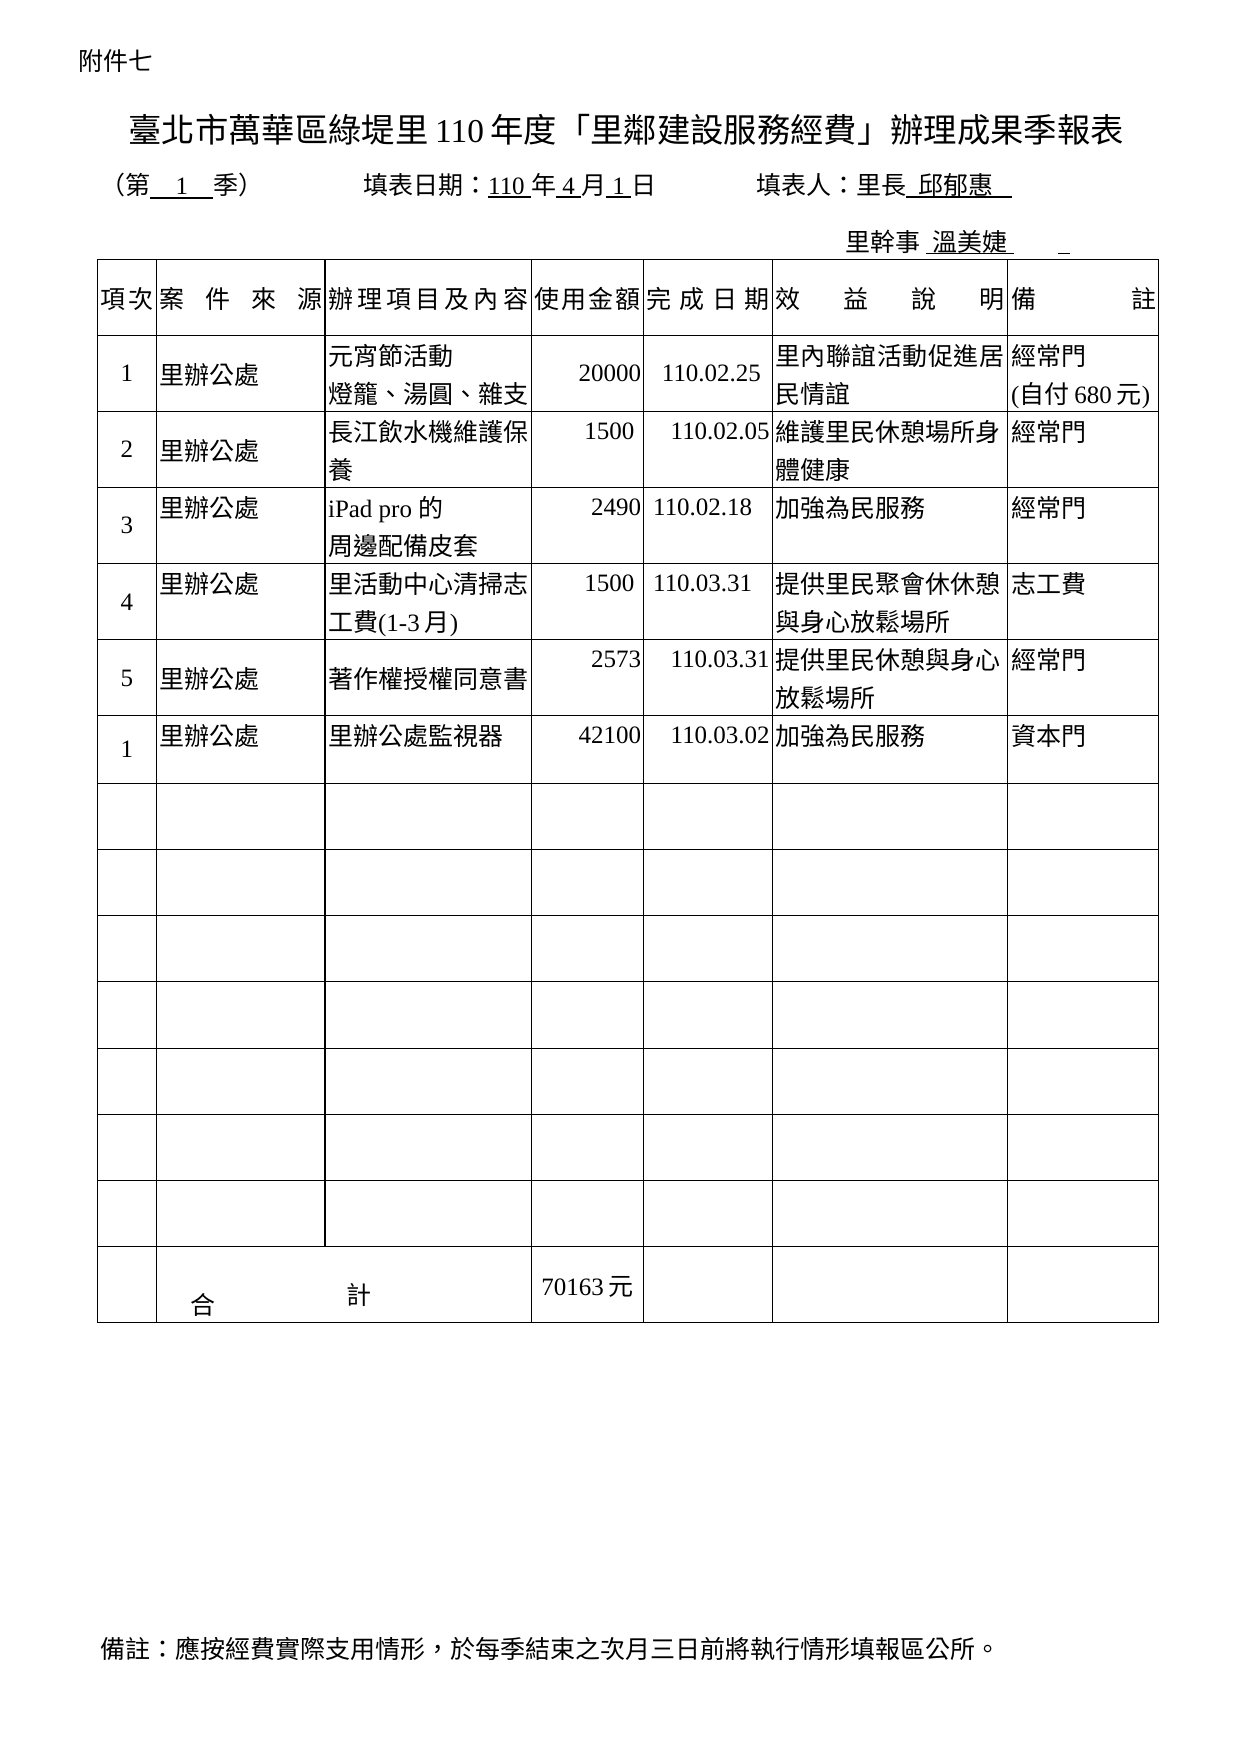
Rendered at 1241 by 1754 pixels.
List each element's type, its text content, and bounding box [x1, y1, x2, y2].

table_cell 維護里民休憩場所身體健康 [773, 412, 1007, 487]
table_cell [157, 916, 324, 981]
table_cell 110.02.05 [644, 412, 772, 487]
table_cell [326, 784, 531, 849]
text 里幹事 溫美婕 [100, 221, 1152, 259]
table_cell [157, 1181, 324, 1246]
table_cell 合 [157, 1247, 325, 1322]
table_cell [98, 982, 156, 1047]
table_cell 2490 [532, 488, 643, 563]
table_cell [326, 1115, 531, 1180]
table_cell [1008, 916, 1158, 981]
table_cell [1008, 1049, 1158, 1114]
table_cell [157, 982, 324, 1047]
table_cell iPad pro 的 周邊配備皮套 [326, 488, 531, 563]
table_cell [532, 850, 643, 915]
table_header 效益說明 [773, 260, 1007, 335]
table_cell [98, 1181, 156, 1246]
table_header 完成日期 [644, 260, 772, 335]
table_cell [773, 1115, 1007, 1180]
table_cell [773, 850, 1007, 915]
table_cell [644, 850, 772, 915]
table_cell [773, 1049, 1007, 1114]
table_cell [532, 1181, 643, 1246]
table_cell [1008, 1247, 1158, 1322]
table_cell 志工費 [1008, 564, 1158, 639]
table_cell [326, 982, 531, 1047]
table_cell [98, 1049, 156, 1114]
table_cell 110.03.31 [644, 640, 772, 715]
table_header 使用金額 [532, 260, 643, 335]
table_cell [98, 1247, 156, 1322]
table_header 案件來源 [157, 260, 324, 335]
table_cell [157, 850, 324, 915]
table_cell 110.02.25 [644, 336, 772, 411]
table_cell [644, 1181, 772, 1246]
table_cell 3 [98, 488, 156, 563]
table_cell 里內聯誼活動促進居民情誼 [773, 336, 1007, 411]
table_cell 提供里民休憩與身心 放鬆場所 [773, 640, 1007, 715]
table_cell [773, 784, 1007, 849]
table_cell 資本門 [1008, 716, 1158, 782]
table_cell 經常門 (自付680元) [1008, 336, 1158, 411]
table_cell [773, 916, 1007, 981]
table_cell [1008, 850, 1158, 915]
table_cell 里辦公處 [157, 640, 324, 715]
table_cell [532, 916, 643, 981]
table_cell 5 [98, 640, 156, 715]
table_cell 1500 [532, 564, 643, 639]
table_cell 元宵節活動 燈籠、湯圓、雜支 [326, 336, 531, 411]
table_cell [773, 982, 1007, 1047]
table_cell 70163元 [532, 1247, 643, 1322]
text 臺北市萬華區綠堤里110年度「里鄰建設服務經費」辦理成果季報表 [63, 34, 1152, 165]
table_cell 2573 [532, 640, 643, 715]
table_cell 20000 [532, 336, 643, 411]
table_cell 42100 [532, 716, 643, 782]
table_cell [1008, 1181, 1158, 1246]
table_cell [644, 784, 772, 849]
table_cell 里活動中心清掃志工費(1-3月) [326, 564, 531, 639]
text （第 1 季） 填表日期：110 年 4 月 1 日 填表人：里長 邱郁惠 [100, 165, 1152, 203]
table_cell [644, 982, 772, 1047]
table_cell [157, 1115, 324, 1180]
table_cell 計 [325, 1247, 531, 1322]
table_cell 經常門 [1008, 640, 1158, 715]
table_cell [644, 916, 772, 981]
table_cell 4 [98, 564, 156, 639]
table_cell [532, 982, 643, 1047]
table_cell 1 [98, 716, 156, 782]
table_cell [98, 916, 156, 981]
table_cell 著作權授權同意書 [326, 640, 531, 715]
table_cell [773, 1247, 1007, 1322]
table_cell 1500 [532, 412, 643, 487]
table_header 辦理項目及內容 [326, 260, 531, 335]
table_cell 里辦公處 [157, 488, 324, 563]
table_cell [644, 1049, 772, 1114]
table_cell 里辦公處監視器 [326, 716, 531, 782]
table_cell 經常門 [1008, 488, 1158, 563]
table_cell 加強為民服務 [773, 488, 1007, 563]
table_cell [326, 1181, 531, 1246]
table_cell 里辦公處 [157, 716, 324, 782]
table_cell 110.03.31 [644, 564, 772, 639]
table_cell [157, 1049, 324, 1114]
table_cell [1008, 1115, 1158, 1180]
table_cell [98, 1115, 156, 1180]
table_cell 110.03.02 [644, 716, 772, 782]
table_cell 加強為民服務 [773, 716, 1007, 782]
table_cell [98, 850, 156, 915]
table_cell 提供里民聚會休休憩與身心放鬆場所 [773, 564, 1007, 639]
table_cell 長江飲水機維護保養 [326, 412, 531, 487]
table_cell 里辦公處 [157, 412, 324, 487]
table_header 備註 [1008, 260, 1158, 335]
table_cell 里辦公處 [157, 336, 324, 411]
table_cell [532, 784, 643, 849]
table_header 項次 [98, 260, 156, 335]
table_cell [326, 850, 531, 915]
table_cell [532, 1049, 643, 1114]
table_cell 經常門 [1008, 412, 1158, 487]
table_cell 1 [98, 336, 156, 411]
table_cell [532, 1115, 643, 1180]
table_cell [98, 784, 156, 849]
table_cell [644, 1115, 772, 1180]
table_cell [157, 784, 324, 849]
table_cell [773, 1181, 1007, 1246]
table_cell [326, 1049, 531, 1114]
text 附件七 [78, 41, 179, 78]
table_cell 2 [98, 412, 156, 487]
table_cell [1008, 982, 1158, 1047]
table_cell 110.02.18 [644, 488, 772, 563]
table_cell [644, 1247, 772, 1322]
table_cell 里辦公處 [157, 564, 324, 639]
table_cell [1008, 784, 1158, 849]
table_cell [326, 916, 531, 981]
